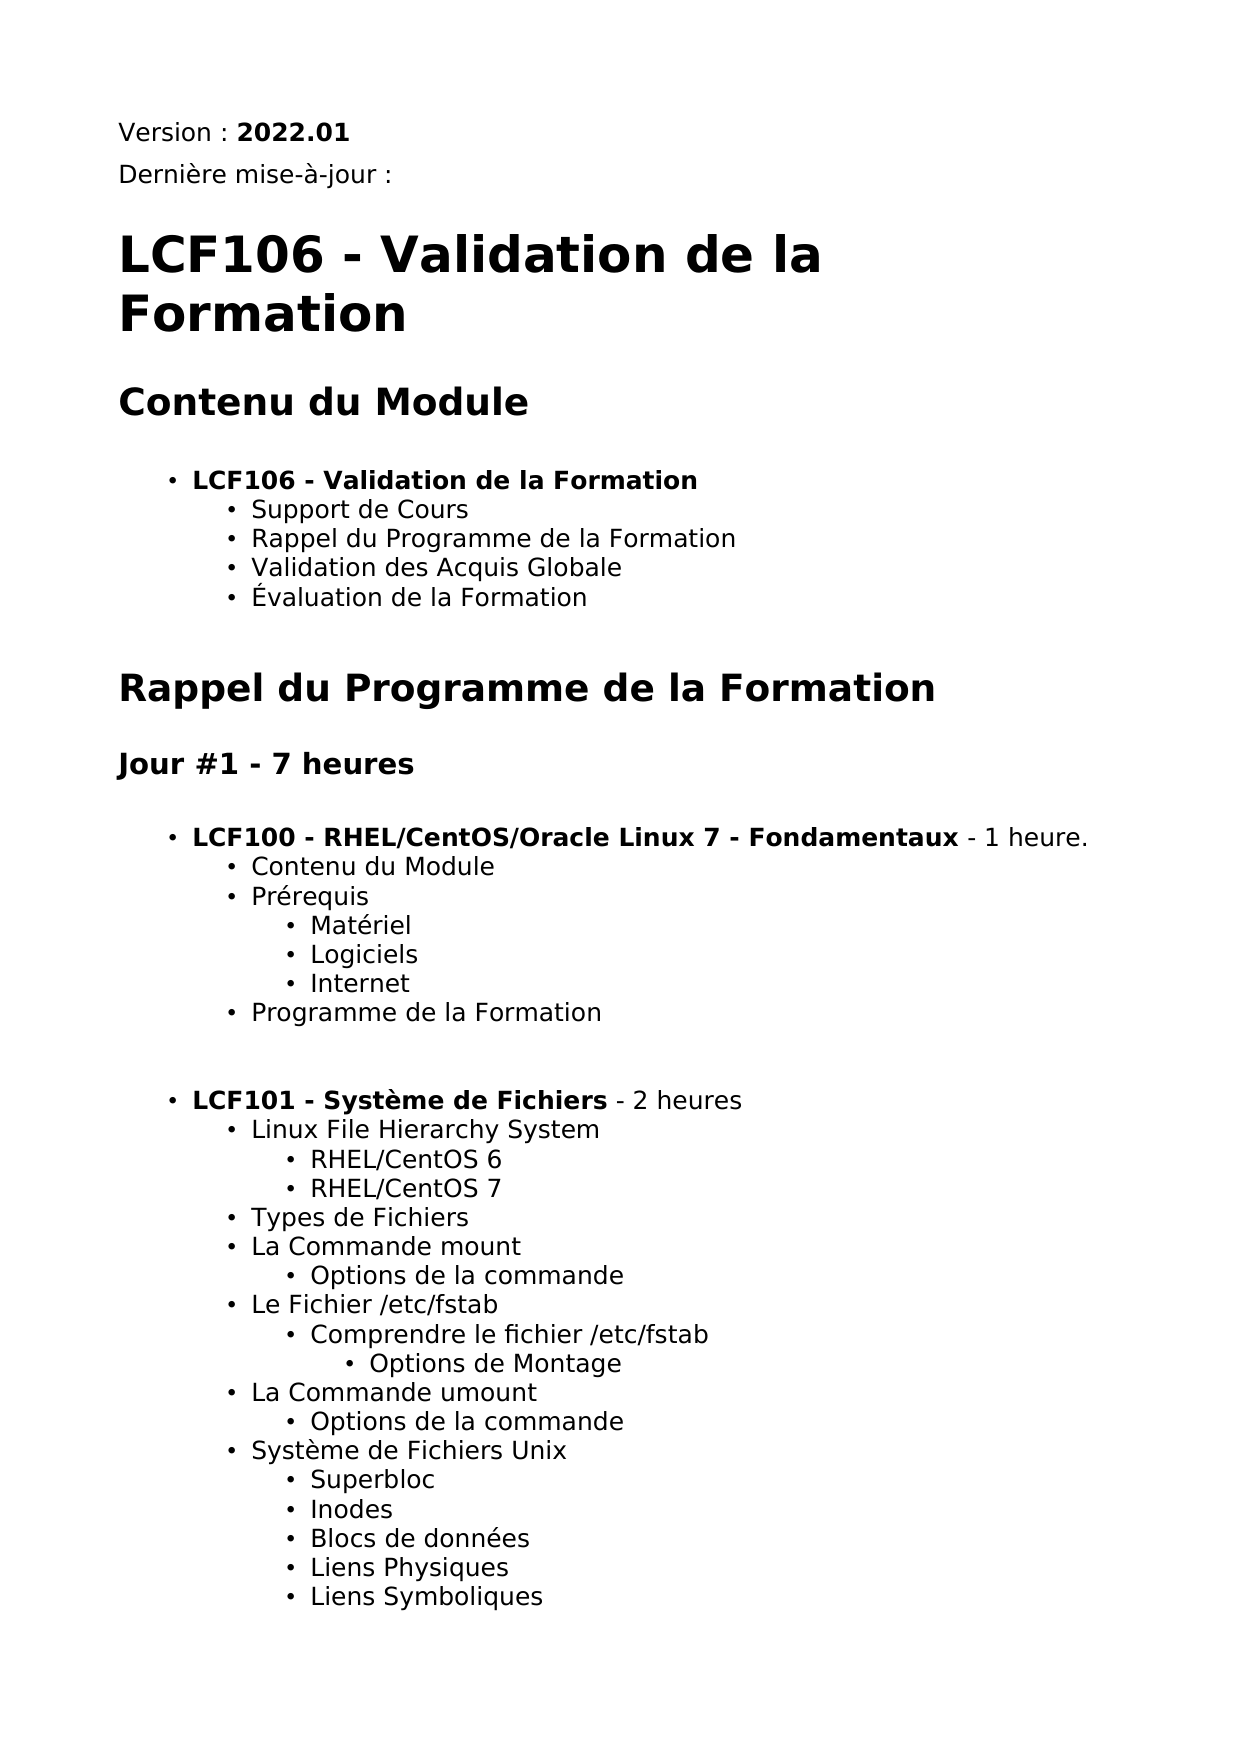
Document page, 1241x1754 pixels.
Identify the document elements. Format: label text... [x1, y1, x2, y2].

list Inodes [295, 1495, 1122, 1524]
list LCF100 - RHEL/CentOS/Oracle Linux 7 - Fondamentaux - 1 heure. [177, 823, 1122, 853]
list LCF106 - Validation de la Formation [177, 466, 1122, 495]
list Prérequis [236, 882, 1122, 911]
list Options de la commande [295, 1262, 1122, 1291]
list Internet [295, 969, 1122, 998]
text Dernière mise-à-jour : [118, 160, 1122, 189]
list Comprendre le fichier /etc/fstab [295, 1320, 1122, 1349]
list Contenu du Module [236, 853, 1122, 882]
list Types de Fichiers [236, 1203, 1122, 1232]
list Linux File Hierarchy System [236, 1116, 1122, 1145]
list Liens Symboliques [295, 1582, 1122, 1612]
list Support de Cours [236, 495, 1122, 524]
list Blocs de données [295, 1524, 1122, 1553]
list Le Fichier /etc/fstab [236, 1291, 1122, 1320]
list Programme de la Formation [236, 998, 1122, 1028]
list Rappel du Programme de la Formation [236, 524, 1122, 553]
list Options de la commande [295, 1407, 1122, 1437]
list Système de Fichiers Unix [236, 1437, 1122, 1466]
list Liens Physiques [295, 1553, 1122, 1582]
list RHEL/CentOS 6 [295, 1145, 1122, 1174]
list Logiciels [295, 940, 1122, 969]
subtitle LCF106 - Validation de la Formation [118, 226, 1122, 343]
list Évaluation de la Formation [236, 583, 1122, 612]
list Options de Montage [354, 1349, 1122, 1378]
text Version : 2022.01 [118, 118, 1122, 147]
list La Commande mount [236, 1232, 1122, 1262]
list Validation des Acquis Globale [236, 553, 1122, 583]
subtitle Contenu du Module [118, 380, 1122, 424]
list LCF101 - Système de Fichiers - 2 heures [177, 1087, 1122, 1116]
list La Commande umount [236, 1378, 1122, 1407]
subtitle Rappel du Programme de la Formation [118, 666, 1122, 710]
subtitle Jour #1 - 7 heures [118, 747, 1122, 781]
list RHEL/CentOS 7 [295, 1174, 1122, 1203]
list Superbloc [295, 1466, 1122, 1495]
list Matériel [295, 911, 1122, 940]
